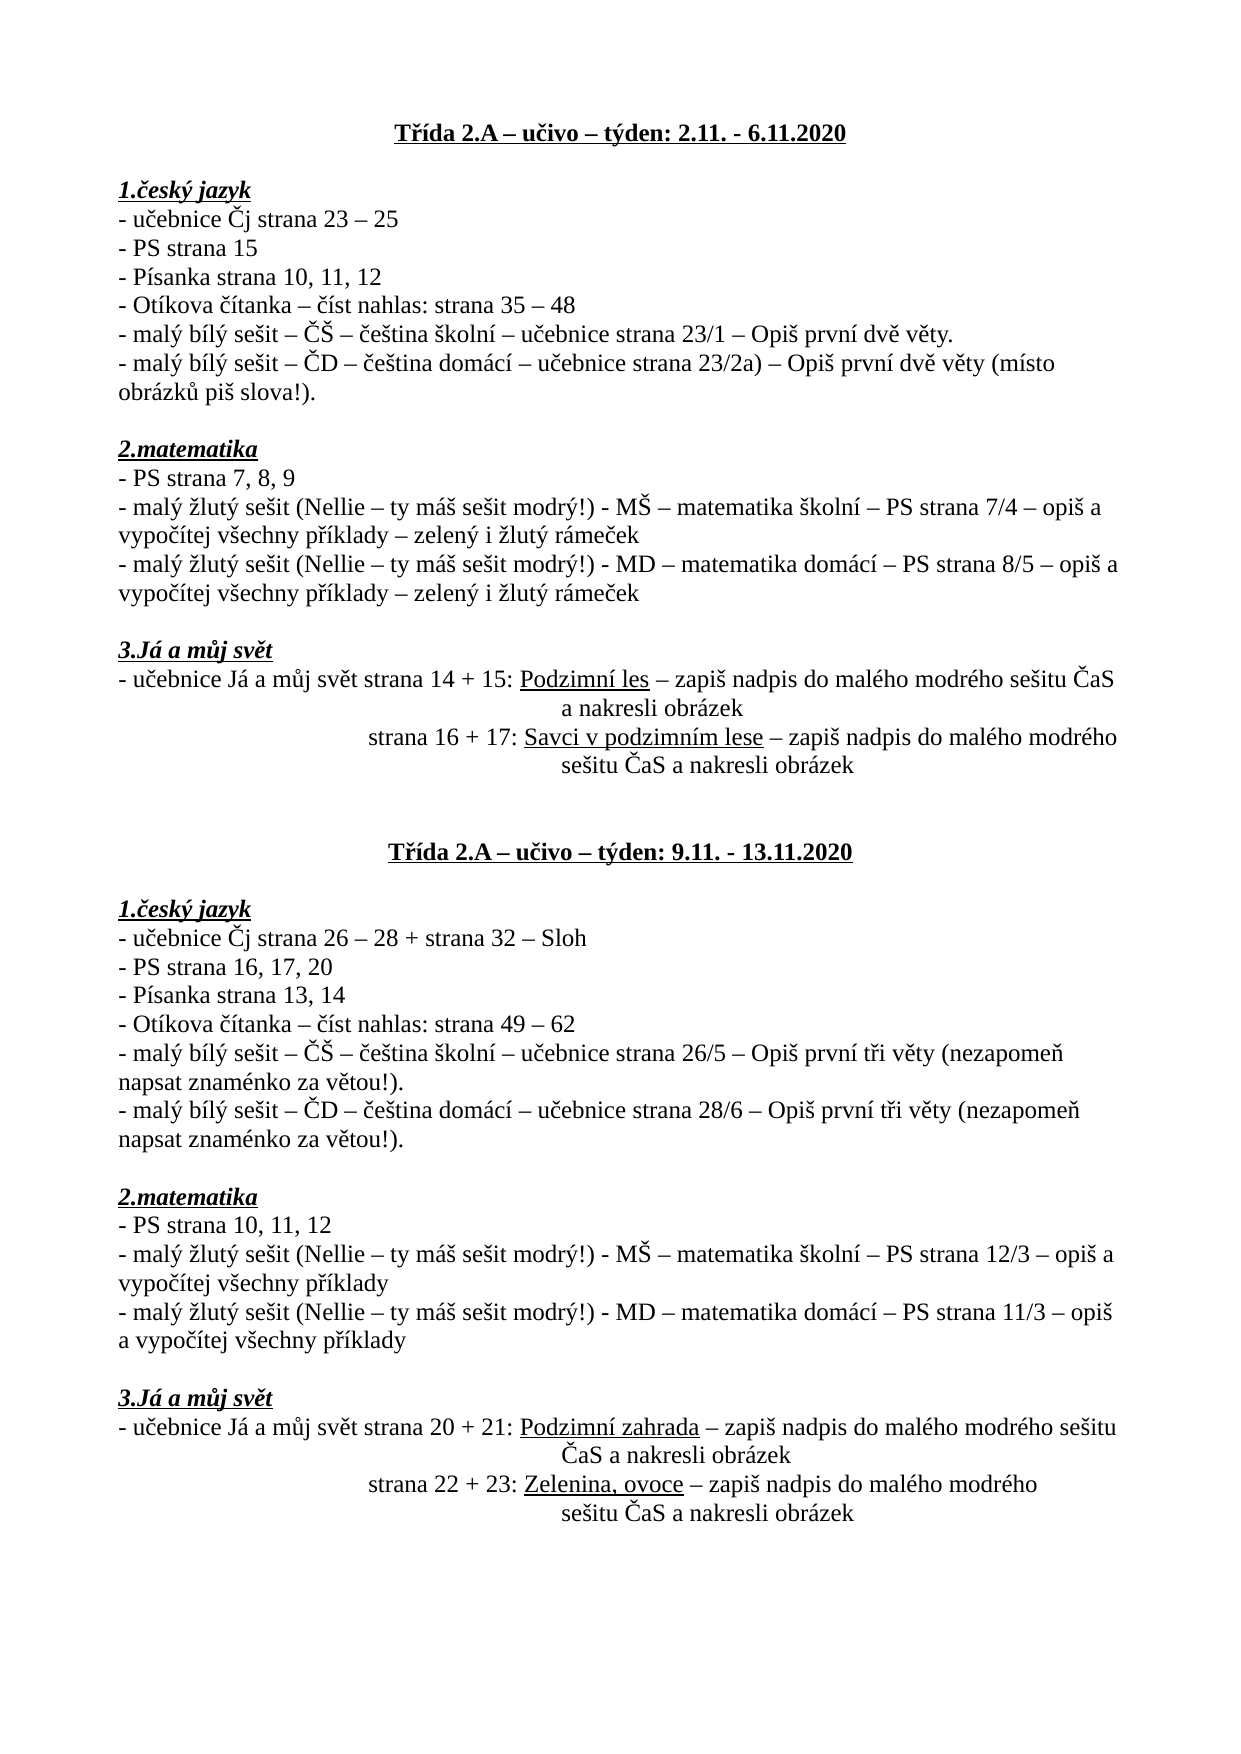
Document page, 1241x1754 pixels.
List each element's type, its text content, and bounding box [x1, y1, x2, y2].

text - PS strana 7, 8, 9 [118, 463, 1122, 492]
text - malý žlutý sešit (Nellie – ty máš sešit modrý!) - MD – matematika domácí – PS strana 11/3 – opiš a vypočítej všechny příklady [118, 1297, 1122, 1354]
text 2.matematika [118, 434, 1122, 463]
text 1.český jazyk [118, 176, 1122, 204]
text 1.český jazyk [118, 894, 1122, 923]
text - PS strana 16, 17, 20 [118, 952, 1122, 981]
text - Otíkova čítanka – číst nahlas: strana 35 – 48 [118, 291, 1122, 319]
text strana 22 + 23: Zelenina, ovoce – zapiš nadpis do malého modrého sešitu ČaS a nakresli obrázek [118, 1469, 1122, 1527]
text - malý bílý sešit – ČŠ – čeština školní – učebnice strana 23/1 – Opiš první dvě věty. [118, 319, 1122, 348]
text - učebnice Čj strana 26 – 28 + strana 32 – Sloh [118, 923, 1122, 952]
text Třída 2.A – učivo – týden: 2.11. - 6.11.2020 [118, 118, 1122, 147]
text - Písanka strana 13, 14 [118, 981, 1122, 1009]
text - malý žlutý sešit (Nellie – ty máš sešit modrý!) - MŠ – matematika školní – PS strana 7/4 – opiš a vypočítej všechny příklady – zelený i žlutý rámeček [118, 492, 1122, 549]
text - učebnice Já a můj svět strana 20 + 21: Podzimní zahrada – zapiš nadpis do malého modrého sešitu ČaS a nakresli obrázek [118, 1412, 1122, 1469]
text Třída 2.A – učivo – týden: 9.11. - 13.11.2020 [118, 837, 1122, 866]
text - učebnice Já a můj svět strana 14 + 15: Podzimní les – zapiš nadpis do malého modrého sešitu ČaS a nakresli obrázek [118, 664, 1122, 722]
text 3.Já a můj svět [118, 636, 1122, 664]
text strana 16 + 17: Savci v podzimním lese – zapiš nadpis do malého modrého sešitu ČaS a nakresli obrázek [118, 722, 1122, 779]
text - PS strana 10, 11, 12 [118, 1211, 1122, 1239]
text - PS strana 15 [118, 233, 1122, 262]
text - malý bílý sešit – ČŠ – čeština školní – učebnice strana 26/5 – Opiš první tři věty (nezapomeň napsat znaménko za větou!). [118, 1038, 1122, 1096]
text - Písanka strana 10, 11, 12 [118, 262, 1122, 291]
text 3.Já a můj svět [118, 1383, 1122, 1412]
text - malý žlutý sešit (Nellie – ty máš sešit modrý!) - MD – matematika domácí – PS strana 8/5 – opiš a vypočítej všechny příklady – zelený i žlutý rámeček [118, 549, 1122, 607]
text 2.matematika [118, 1182, 1122, 1211]
text - malý žlutý sešit (Nellie – ty máš sešit modrý!) - MŠ – matematika školní – PS strana 12/3 – opiš a vypočítej všechny příklady [118, 1239, 1122, 1297]
text - Otíkova čítanka – číst nahlas: strana 49 – 62 [118, 1009, 1122, 1038]
text - malý bílý sešit – ČD – čeština domácí – učebnice strana 28/6 – Opiš první tři věty (nezapomeň napsat znaménko za větou!). [118, 1096, 1122, 1153]
text - malý bílý sešit – ČD – čeština domácí – učebnice strana 23/2a) – Opiš první dvě věty (místo obrázků piš slova!). [118, 348, 1122, 406]
text - učebnice Čj strana 23 – 25 [118, 204, 1122, 233]
